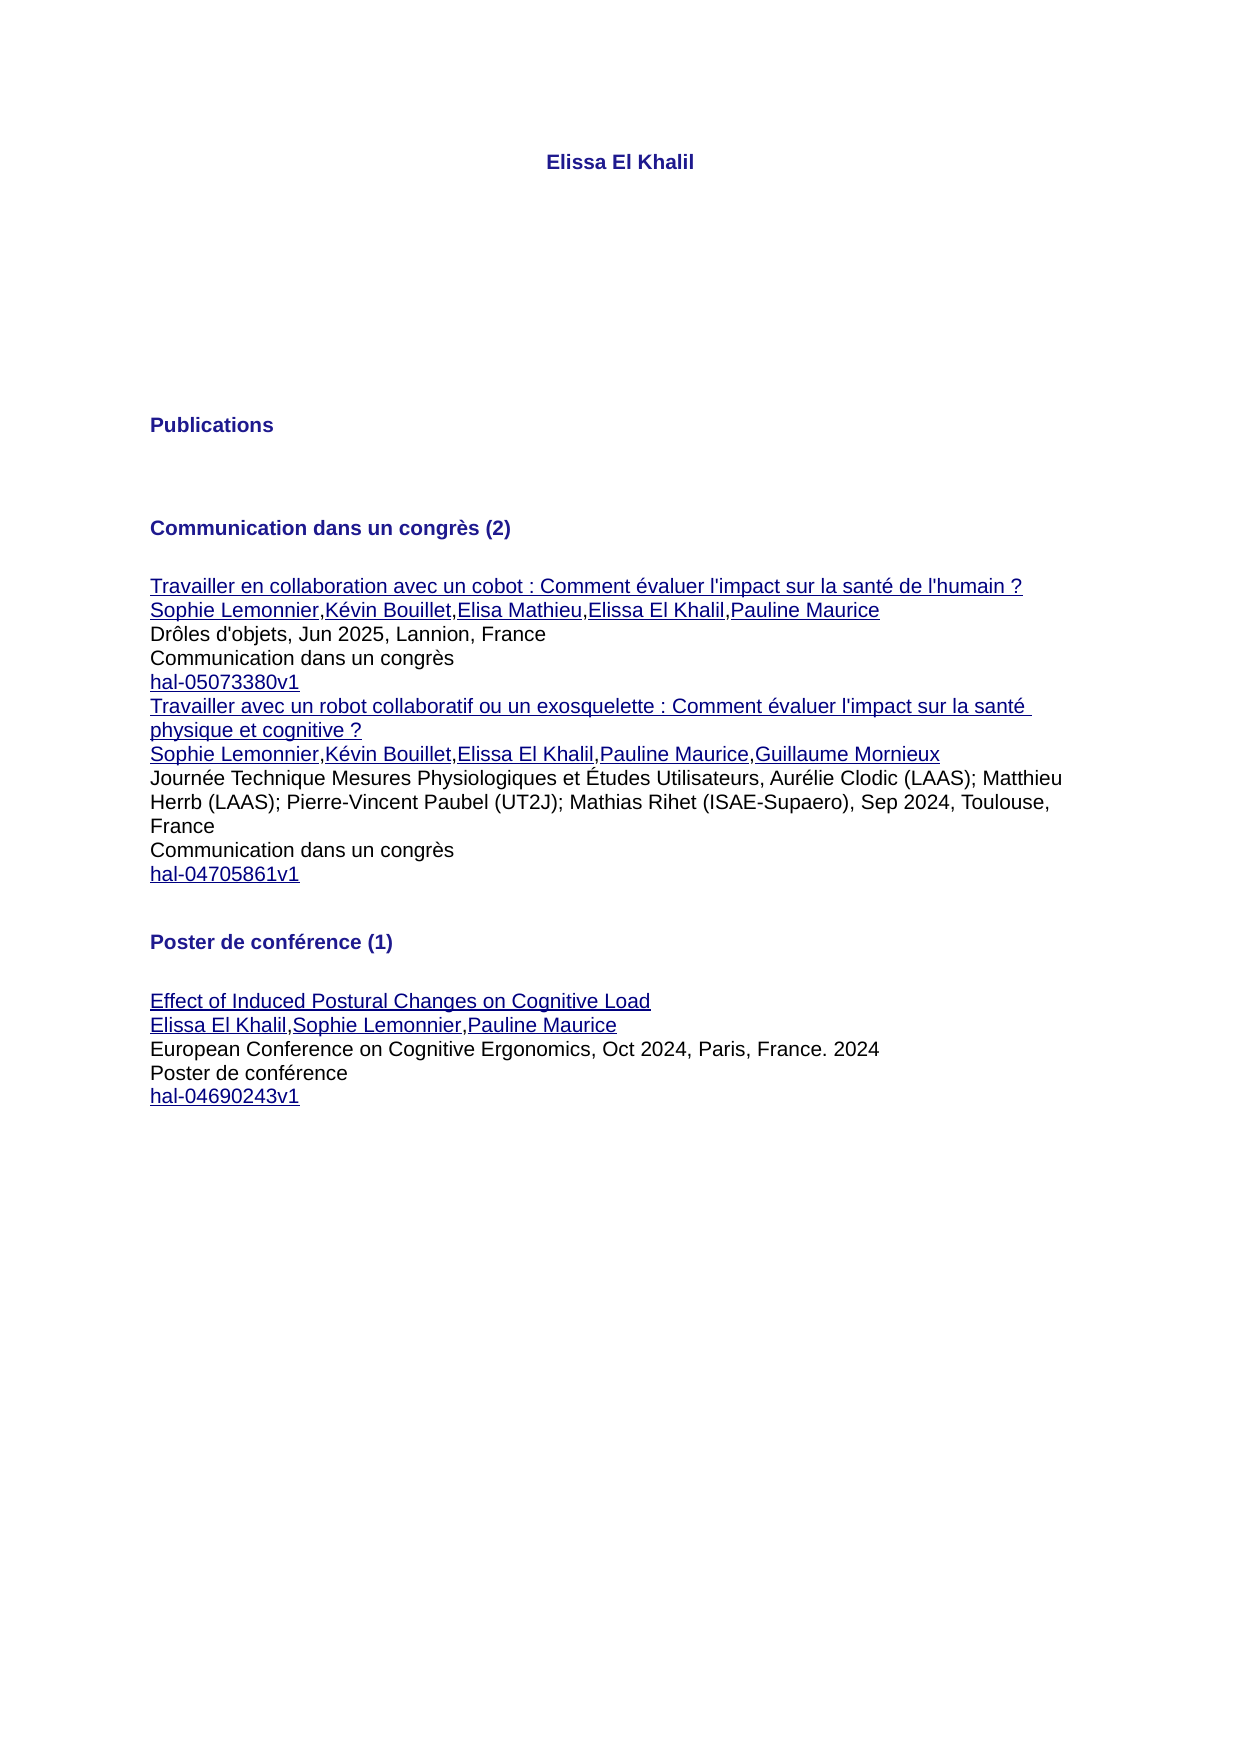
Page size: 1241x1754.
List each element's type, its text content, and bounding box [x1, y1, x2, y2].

table_header Travailler en collaboration avec un cobot : Comment évaluer l'impact sur la santé de l'humain ? Sophie Lemonnier,Kévin Bouillet,Elisa Mathieu,Elissa El Khalil,Pauline Maurice Drôles d'objets, Jun 2025, Lannion, France Communication dans un congrès hal-05073380v1 [150, 574, 1090, 694]
subtitle Publications [150, 412, 1090, 436]
subtitle Elissa El Khalil [150, 150, 1090, 174]
subtitle Communication dans un congrès (2) [150, 516, 1090, 539]
subtitle Poster de conférence (1) [150, 930, 1090, 954]
table_cell Travailler avec un robot collaboratif ou un exosquelette : Comment évaluer l'impact sur la santé physique et cognitive ? Sophie Lemonnier,Kévin Bouillet,Elissa El Khalil,Pauline Maurice,Guillaume Mornieux Journée Technique Mesures Physiologiques et Études Utilisateurs, Aurélie Clodic (LAAS); Matthieu Herrb (LAAS); Pierre-Vincent Paubel (UT2J); Mathias Rihet (ISAE-Supaero), Sep 2024, Toulouse, France Communication dans un congrès hal-04705861v1 [150, 694, 1090, 885]
table_header Effect of Induced Postural Changes on Cognitive Load Elissa El Khalil,Sophie Lemonnier,Pauline Maurice European Conference on Cognitive Ergonomics, Oct 2024, Paris, France. 2024 Poster de conférence hal-04690243v1 [150, 989, 1090, 1108]
